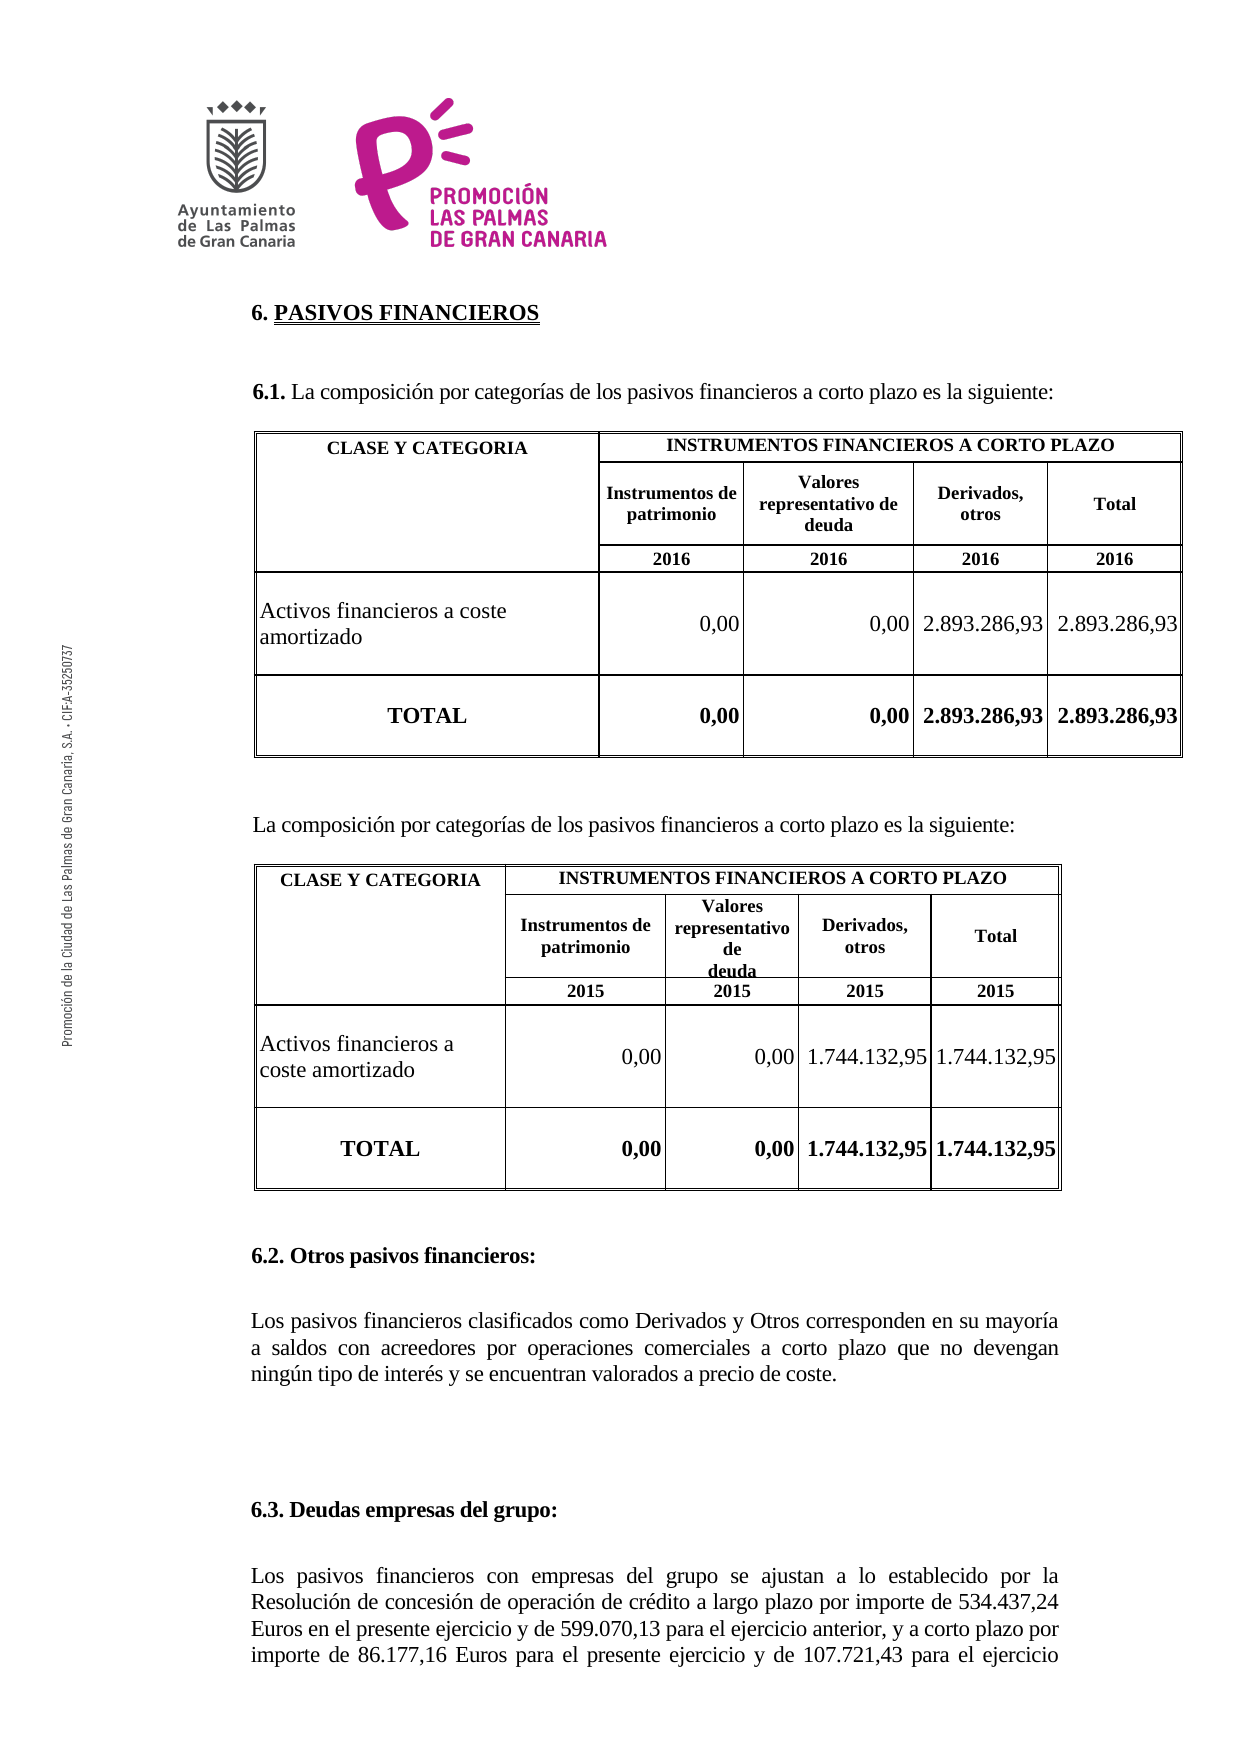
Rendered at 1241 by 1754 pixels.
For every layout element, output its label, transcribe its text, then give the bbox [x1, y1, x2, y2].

table_cell 2015 [932, 978, 1058, 1004]
table_cell Valores representativo de deuda [744, 463, 913, 544]
table_header INSTRUMENTOS FINANCIEROS A CORTO PLAZO [506, 867, 1058, 893]
table_cell Instrumentos de patrimonio [506, 895, 665, 976]
table_cell 2.893.286,93 [1048, 573, 1180, 674]
table_cell 1.744.132,95 [799, 1006, 930, 1107]
text La composición por categorías de los pasivos financieros a corto plazo es la siguiente: [252, 811, 1063, 837]
text 6. PASIVOS FINANCIEROS [177, 299, 1063, 326]
table_cell 0,00 [506, 1108, 665, 1188]
table_cell 2015 [799, 978, 930, 1004]
table_cell [257, 976, 505, 1004]
table_cell Instrumentos de patrimonio [600, 463, 743, 544]
table_cell 0,00 [744, 573, 913, 674]
table_cell 2.893.286,93 [914, 573, 1047, 674]
table_cell Derivados, otros [914, 463, 1047, 544]
table_cell [257, 894, 505, 976]
table_cell 2016 [744, 546, 913, 571]
table_cell 0,00 [744, 676, 913, 755]
table_cell Total [932, 895, 1058, 976]
table_cell Derivados, otros [799, 895, 930, 976]
table_cell Activos financieros a coste amortizado [257, 1006, 505, 1107]
text 6.2. Otros pasivos financieros: [177, 1242, 1063, 1268]
table_header CLASE Y CATEGORIA [257, 434, 598, 461]
table_cell 0,00 [666, 1108, 798, 1188]
table_cell 2015 [666, 978, 798, 1004]
table_cell [257, 544, 598, 571]
table_header INSTRUMENTOS FINANCIEROS A CORTO PLAZO [600, 434, 1180, 461]
table_cell 0,00 [666, 1006, 798, 1107]
text Los pasivos financieros con empresas del grupo se ajustan a lo establecido por la Resolución de concesión de operación de crédito a largo plazo por importe de 534.437,24 Euros en el presente ejercicio y de 599.070,13 para el ejercicio anterior, y a corto plazo por importe de 86.177,16 Euros para el presente ejercicio y de 107.721,43 para el ejercicio [251, 1562, 1059, 1667]
table_cell TOTAL [257, 676, 598, 755]
table_cell 2016 [914, 546, 1047, 571]
table_cell 1.744.132,95 [932, 1108, 1058, 1188]
text Los pasivos financieros clasificados como Derivados y Otros corresponden en su mayoría a saldos con acreedores por operaciones comerciales a corto plazo que no devengan ningún tipo de interés y se encuentran valorados a precio de coste. [251, 1308, 1059, 1387]
table_cell 0,00 [600, 573, 743, 674]
table_cell 2.893.286,93 [914, 676, 1047, 755]
table_cell 2.893.286,93 [1048, 676, 1180, 755]
table_cell Activos financieros a coste amortizado [257, 573, 598, 674]
table_cell 2016 [600, 546, 743, 571]
table_cell [257, 461, 598, 544]
table_cell 1.744.132,95 [932, 1006, 1058, 1107]
table_header CLASE Y CATEGORIA [257, 867, 505, 893]
text 6.1. La composición por categorías de los pasivos financieros a corto plazo es la siguiente: [252, 378, 1063, 404]
table_cell 1.744.132,95 [799, 1108, 930, 1188]
table_cell 2016 [1048, 546, 1180, 571]
table_cell Valores representativo de deuda [666, 895, 798, 976]
table_cell 0,00 [506, 1006, 665, 1107]
text 6.3. Deudas empresas del grupo: [177, 1496, 1063, 1523]
table_cell Total [1048, 463, 1180, 544]
table_cell 0,00 [600, 676, 743, 755]
table_cell TOTAL [257, 1108, 505, 1188]
table_cell 2015 [506, 978, 665, 1004]
